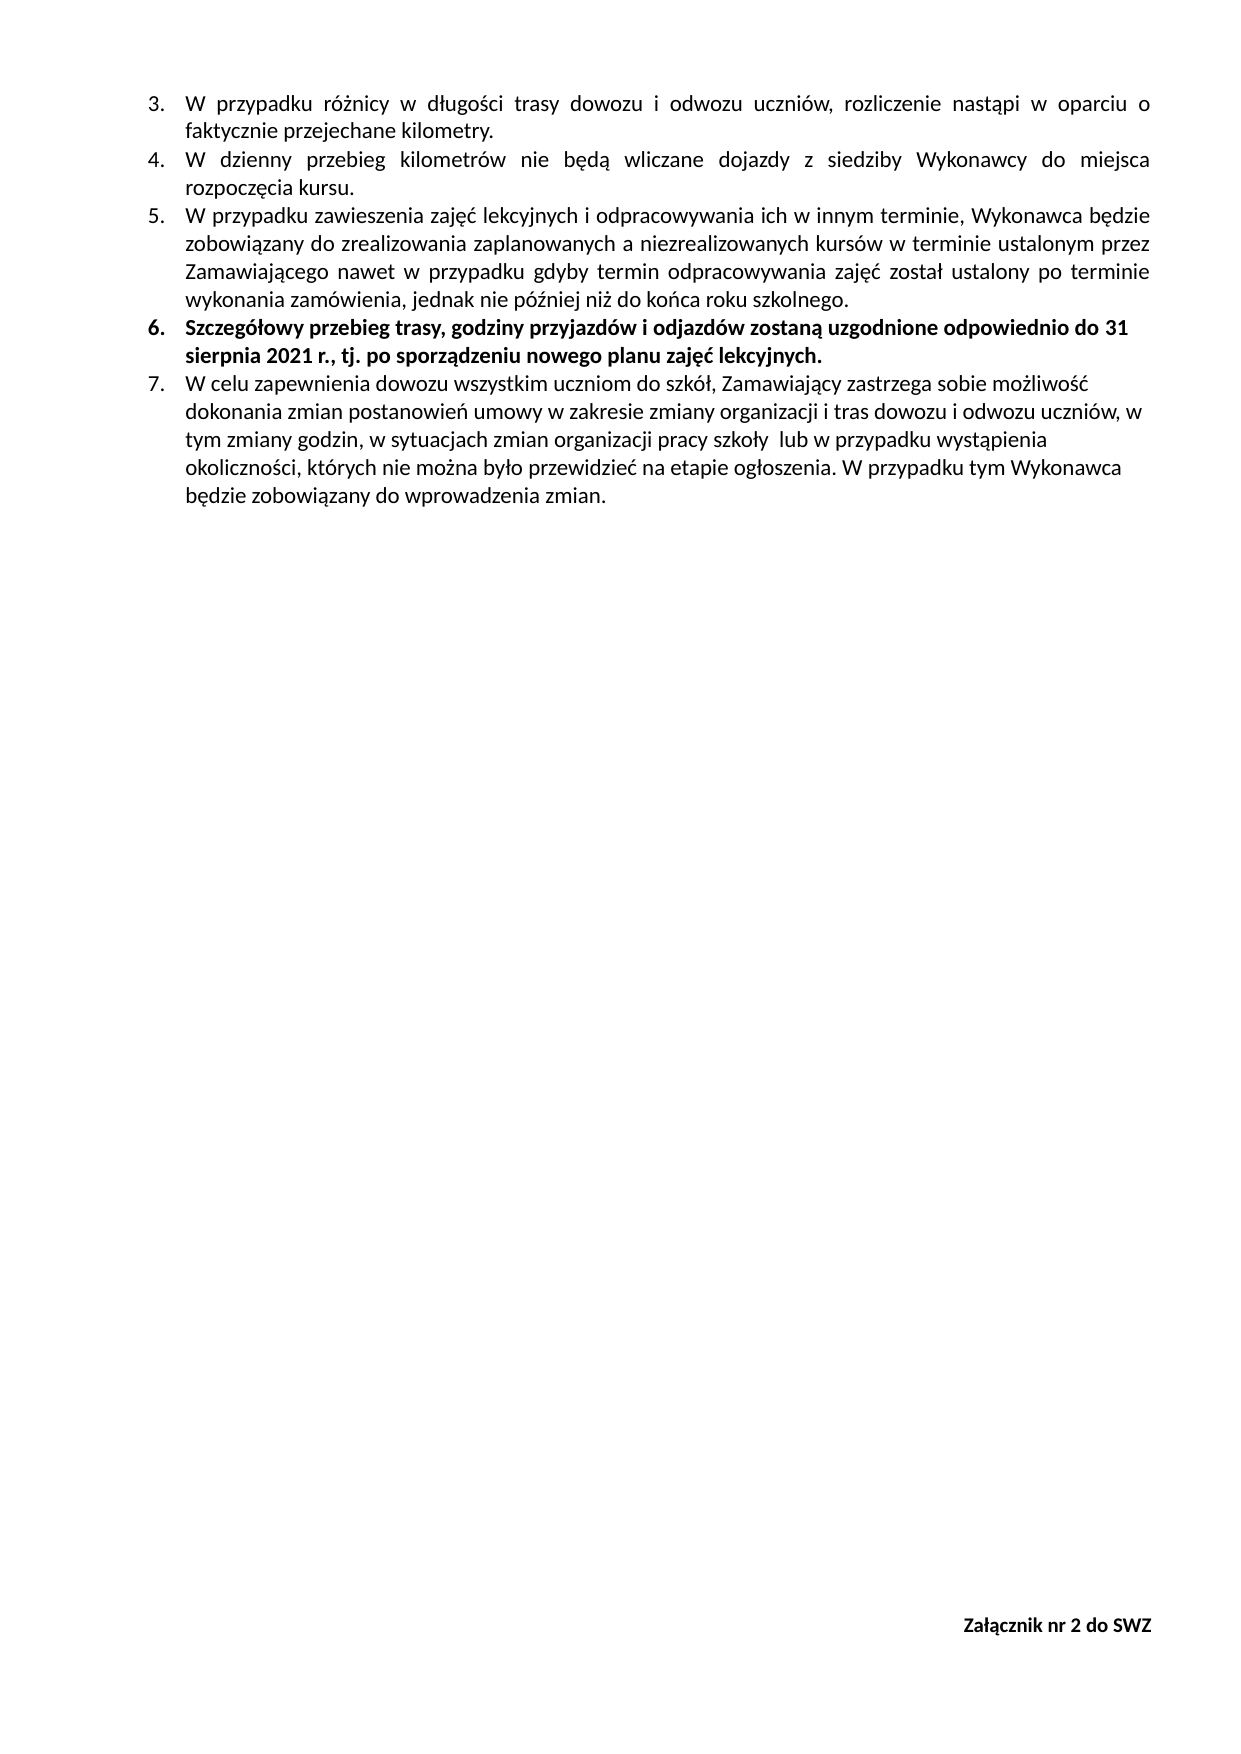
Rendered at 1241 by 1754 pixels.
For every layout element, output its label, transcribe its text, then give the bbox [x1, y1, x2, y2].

list W przypadku zawieszenia zajęć lekcyjnych i odpracowywania ich w innym terminie, Wykonawca będzie zobowiązany do zrealizowania zaplanowanych a niezrealizowanych kursów w terminie ustalonym przez Zamawiającego nawet w przypadku gdyby termin odpracowywania zajęć został ustalony po terminie wykonania zamówienia, jednak nie później niż do końca roku szkolnego. [148, 201, 1152, 313]
list Szczegółowy przebieg trasy, godziny przyjazdów i odjazdów zostaną uzgodnione odpowiednio do 31 sierpnia 2021 r., tj. po sporządzeniu nowego planu zajęć lekcyjnych. [148, 313, 1152, 369]
list W celu zapewnienia dowozu wszystkim uczniom do szkół, Zamawiający zastrzega sobie możliwość dokonania zmian postanowień umowy w zakresie zmiany organizacji i tras dowozu i odwozu uczniów, w tym zmiany godzin, w sytuacjach zmian organizacji pracy szkoły lub w przypadku wystąpienia okoliczności, których nie można było przewidzieć na etapie ogłoszenia. W przypadku tym Wykonawca będzie zobowiązany do wprowadzenia zmian. [148, 369, 1152, 509]
list W dzienny przebieg kilometrów nie będą wliczane dojazdy z siedziby Wykonawcy do miejsca rozpoczęcia kursu. [148, 145, 1152, 201]
text Załącznik nr 2 do SWZ [148, 1612, 1152, 1637]
list W przypadku różnicy w długości trasy dowozu i odwozu uczniów, rozliczenie nastąpi w oparciu o faktycznie przejechane kilometry. [148, 89, 1152, 145]
